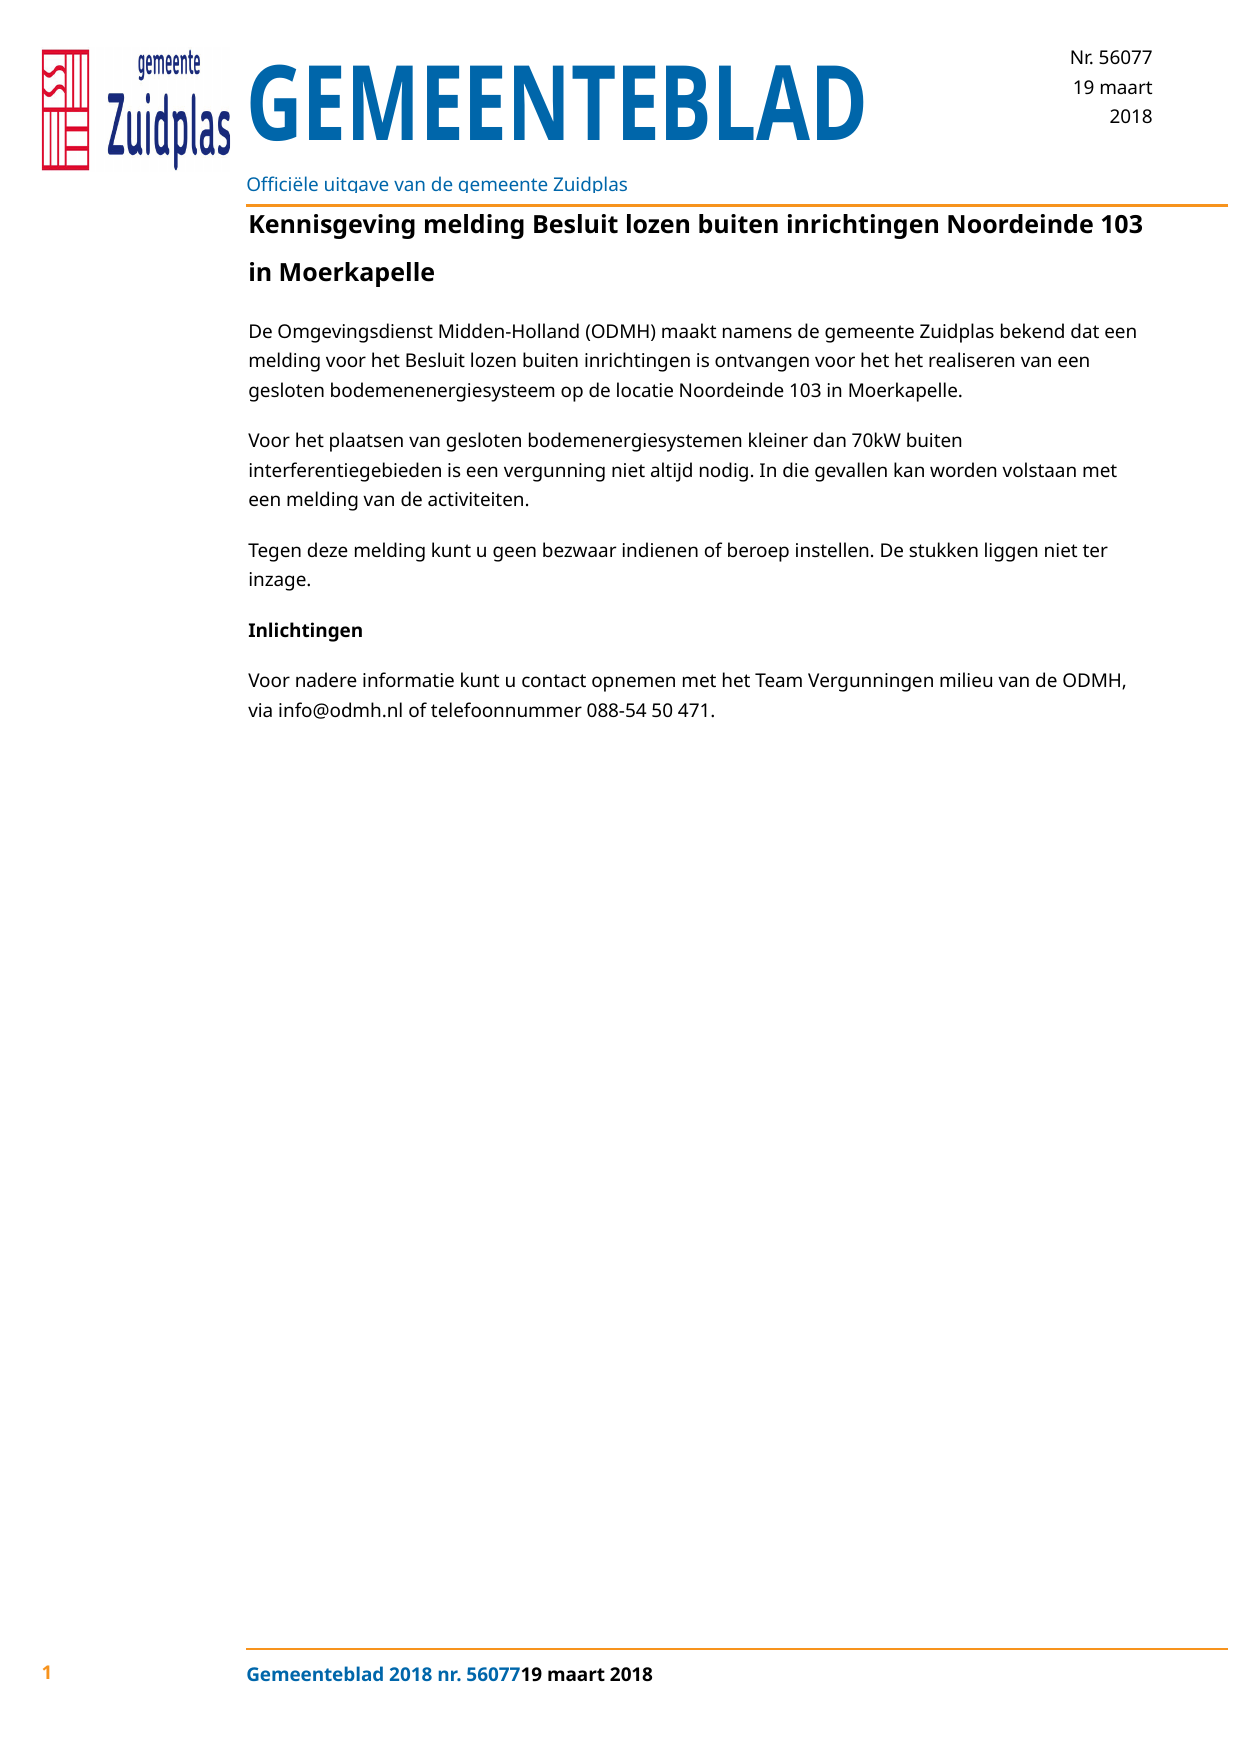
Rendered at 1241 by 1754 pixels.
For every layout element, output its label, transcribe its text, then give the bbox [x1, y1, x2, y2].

text Tegen deze melding kunt u geen bezwaar indienen of beroep instellen. De stukken liggen niet ter inzage. [248, 537, 1152, 592]
text Inlichtingen [248, 617, 1152, 643]
text Kennisgeving melding Besluit lozen buiten inrichtingen Noordeinde 103 in Moerkapelle [248, 207, 1152, 288]
picture [41, 47, 231, 172]
text Voor nadere informatie kunt u contact opnemen met het Team Vergunningen milieu van de ODMH, via info@odmh.nl of telefoonnummer 088-54 50 471. [248, 667, 1152, 723]
text Voor het plaatsen van gesloten bodemenergiesystemen kleiner dan 70kW buiten interferentiegebieden is een vergunning niet altijd nodig. In die gevallen kan worden volstaan met een melding van de activiteiten. [248, 427, 1152, 512]
text De Omgevingsdienst Midden-Holland (ODMH) maakt namens de gemeente Zuidplas bekend dat een melding voor het Besluit lozen buiten inrichtingen is ontvangen voor het het realiseren van een gesloten bodemenenergiesysteem op de locatie Noordeinde 103 in Moerkapelle. [248, 318, 1152, 403]
